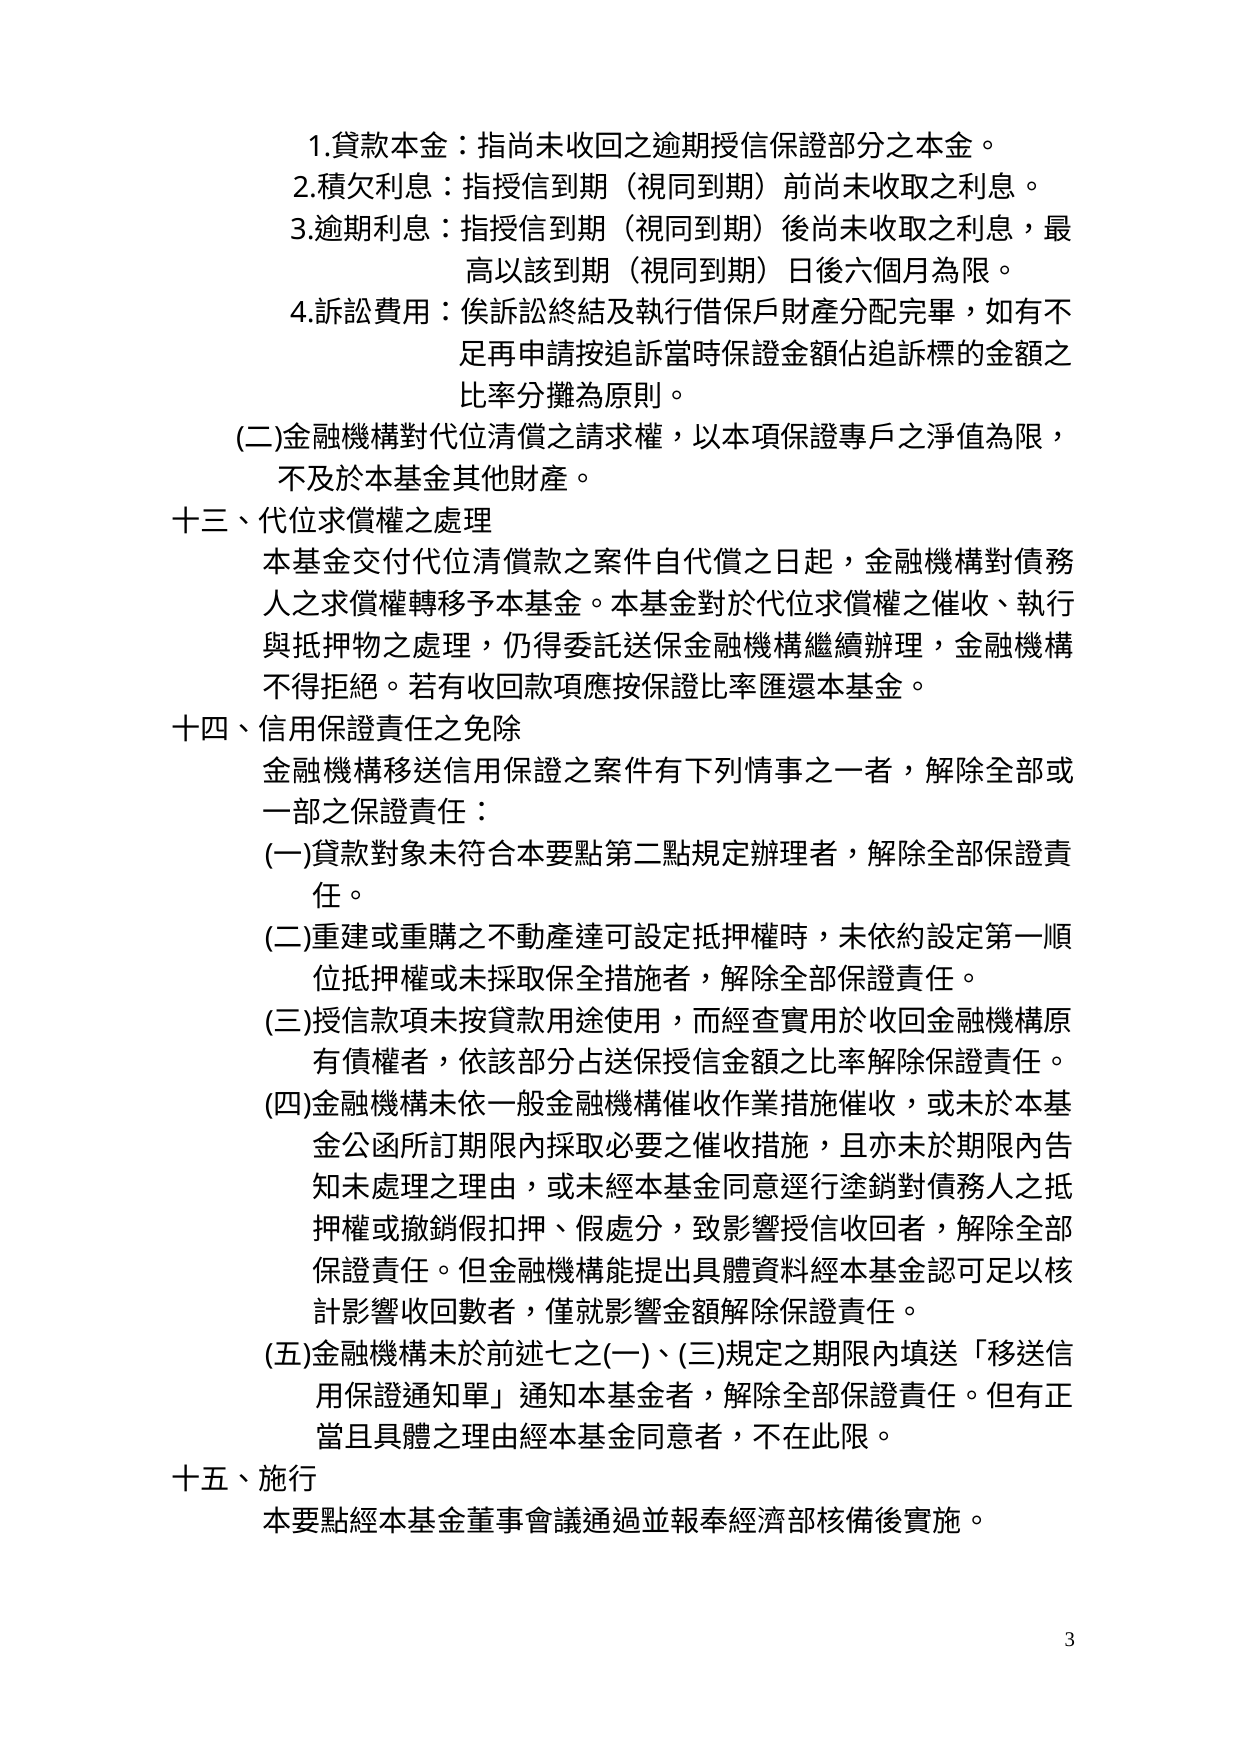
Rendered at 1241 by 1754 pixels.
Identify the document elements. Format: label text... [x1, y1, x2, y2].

text (四)金融機構未依一般金融機構催收作業措施催收，或未於本基金公函所訂期限內採取必要之催收措施，且亦未於期限內告知未處理之理由，或未經本基金同意逕行塗銷對債務人之抵押權或撤銷假扣押、假處分，致影響授信收回者，解除全部保證責任。但金融機構能提出具體資料經本基金認可足以核計影響收回數者，僅就影響金額解除保證責任。 [264, 1081, 1075, 1331]
text 1.貸款本金：指尚未收回之逾期授信保證部分之本金。 [248, 123, 1075, 164]
text 十四、信用保證責任之免除 [171, 706, 1075, 748]
text 2.積欠利息：指授信到期（視同到期）前尚未收取之利息。 [248, 164, 1075, 206]
text 十三、代位求償權之處理 [171, 498, 1075, 539]
text (二)重建或重購之不動產達可設定抵押權時，未依約設定第一順位抵押權或未採取保全措施者，解除全部保證責任。 [264, 914, 1075, 998]
text (三)授信款項未按貸款用途使用，而經查實用於收回金融機構原有債權者，依該部分占送保授信金額之比率解除保證責任。 [265, 998, 1075, 1081]
text 本基金交付代位清償款之案件自代償之日起，金融機構對債務人之求償權轉移予本基金。本基金對於代位求償權之催收、執行與抵押物之處理，仍得委託送保金融機構繼續辦理，金融機構不得拒絕。若有收回款項應按保證比率匯還本基金。 [262, 539, 1075, 706]
text 4.訴訟費用：俟訴訟終結及執行借保戶財產分配完畢，如有不足再申請按追訴當時保證金額佔追訴標的金額之比率分攤為原則。 [290, 289, 1075, 414]
text 金融機構移送信用保證之案件有下列情事之一者，解除全部或一部之保證責任： [263, 748, 1075, 831]
text 十五、施行 [171, 1456, 1075, 1498]
text (二)金融機構對代位清償之請求權，以本項保證專戶之淨值為限，不及於本基金其他財產。 [236, 414, 1075, 498]
text 3.逾期利息：指授信到期（視同到期）後尚未收取之利息，最高以該到期（視同到期）日後六個月為限。 [290, 206, 1075, 289]
text (五)金融機構未於前述七之(一)、(三)規定之期限內填送「移送信用保證通知單」通知本基金者，解除全部保證責任。但有正當且具體之理由經本基金同意者，不在此限。 [264, 1331, 1075, 1456]
text 本要點經本基金董事會議通過並報奉經濟部核備後實施。 [247, 1498, 1075, 1539]
text (一)貸款對象未符合本要點第二點規定辦理者，解除全部保證責任。 [264, 831, 1075, 914]
